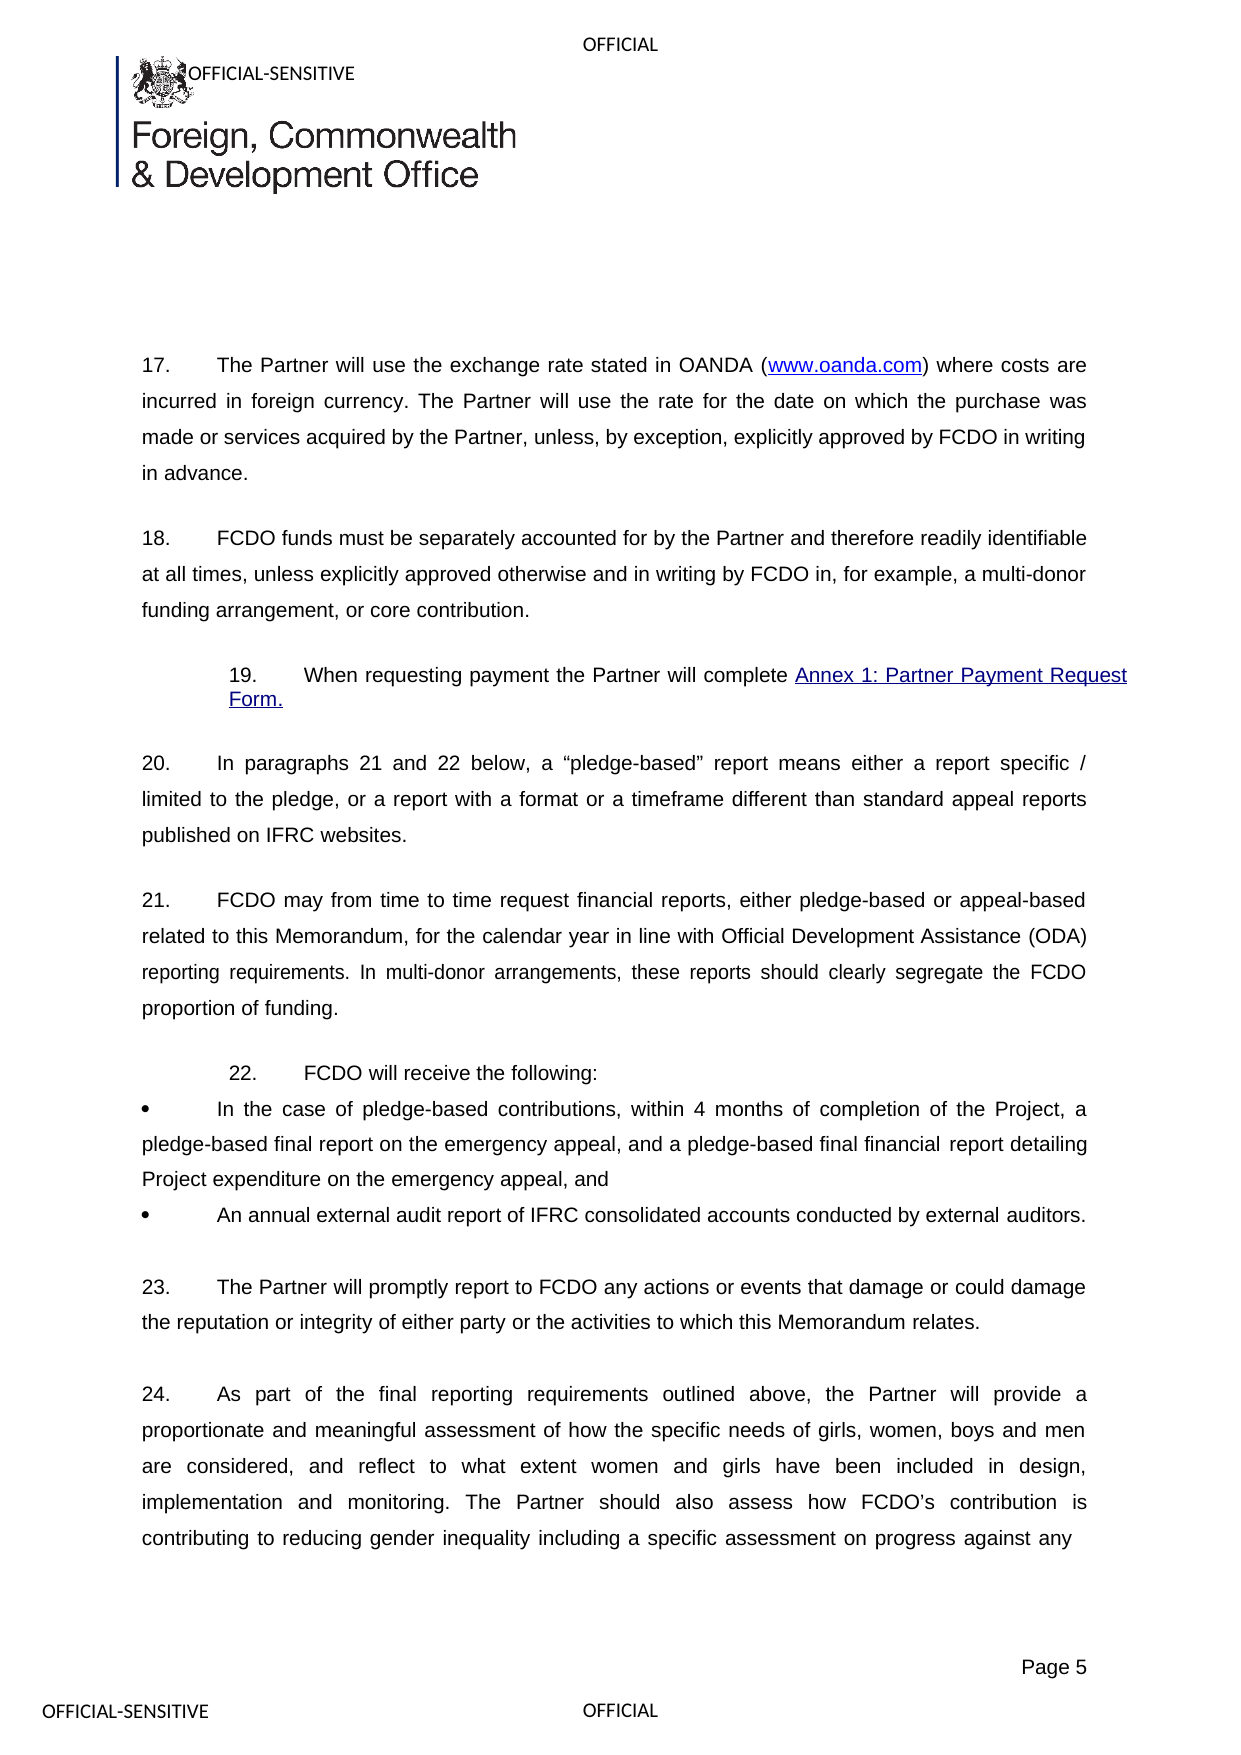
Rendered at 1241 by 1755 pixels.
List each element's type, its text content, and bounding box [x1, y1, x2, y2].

list FCDO funds must be separately accounted for by the Partner and therefore readily identifiable at all times, unless explicitly approved otherwise and in writing by FCDO in, for example, a multi-donor funding arrangement, or core contribution. [142, 526, 1087, 622]
list As part of the final reporting requirements outlined above, the Partner will provide a proportionate and meaningful assessment of how the specific needs of girls, women, boys and men are considered, and reflect to what extent women and girls have been included in design, implementation and monitoring. The Partner should also assess how FCDO’s contribution is contributing to reducing gender inequality including a specific assessment on progress against any [142, 1382, 1087, 1549]
list FCDO will receive the following: [228, 1060, 1128, 1084]
list When requesting payment the Partner will complete Annex 1: Partner Payment Request Form. [228, 662, 1128, 710]
list In paragraphs 21 and 22 below, a “pledge-based” report means either a report specific / limited to the pledge, or a report with a format or a timeframe different than standard appeal reports published on IFRC websites. [142, 751, 1087, 847]
list FCDO may from time to time request financial reports, either pledge-based or appeal-based related to this Memorandum, for the calendar year in line with Official Development Assistance (ODA) reporting requirements. In multi-donor arrangements, these reports should clearly segregate the FCDO proportion of funding. [142, 888, 1088, 1019]
list The Partner will promptly report to FCDO any actions or events that damage or could damage the reputation or integrity of either party or the activities to which this Memorandum relates. [142, 1274, 1087, 1334]
list In the case of pledge-based contributions, within 4 months of completion of the Project, a pledge-based final report on the emergency appeal, and a pledge-based final financial report detailing Project expenditure on the emergency appeal, and [142, 1096, 1088, 1191]
list The Partner will use the exchange rate stated in OANDA (www.oanda.com) where costs are incurred in foreign currency. The Partner will use the rate for the date on which the purchase was made or services acquired by the Partner, unless, by exception, explicitly approved by FCDO in writing in advance. [142, 353, 1087, 485]
list An annual external audit report of IFRC consolidated accounts conducted by external auditors. [142, 1203, 1087, 1227]
